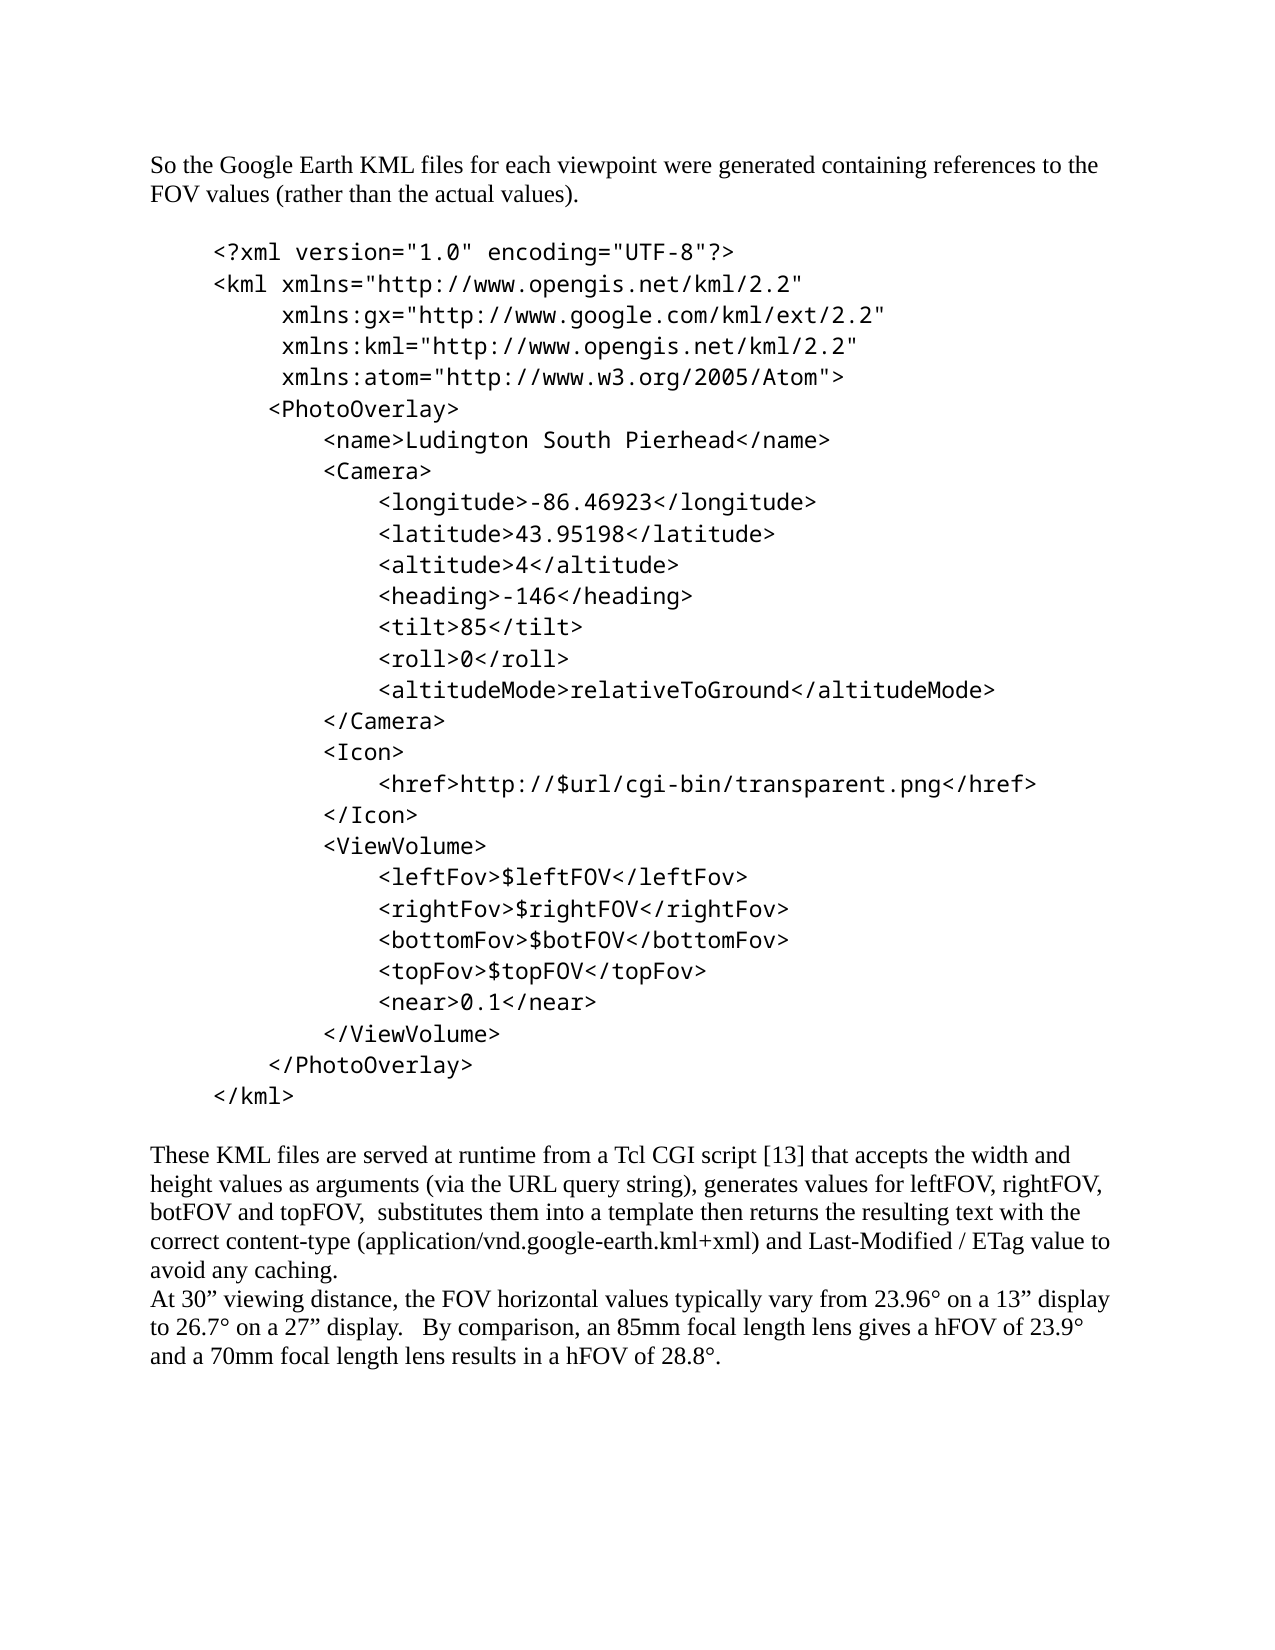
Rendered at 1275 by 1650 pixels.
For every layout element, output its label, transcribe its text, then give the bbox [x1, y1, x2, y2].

text <near>0.1</near> [212, 986, 1125, 1017]
text <roll>0</roll> [212, 642, 1125, 674]
text xmlns:gx="http://www.google.com/kml/ext/2.2" [212, 299, 1125, 330]
text <altitude>4</altitude> [212, 549, 1125, 580]
text <tilt>85</tilt> [212, 611, 1125, 642]
text <ViewVolume> [212, 830, 1125, 861]
text <rightFov>$rightFOV</rightFov> [212, 892, 1125, 924]
text These KML files are served at runtime from a Tcl CGI script [13] that accepts the width and height values as arguments (via the URL query string), generates values for leftFOV, rightFOV, botFOV and topFOV, substitutes them into a template then returns the resulting text with the correct content-type (application/vnd.google-earth.kml+xml) and Last-Modified / ETag value to avoid any caching. [150, 1140, 1125, 1284]
text <name>Ludington South Pierhead</name> [212, 424, 1125, 455]
text <altitudeMode>relativeToGround</altitudeMode> [212, 674, 1125, 705]
text So the Google Earth KML files for each viewpoint were generated containing references to the FOV values (rather than the actual values). [150, 150, 1125, 207]
text <Camera> [212, 455, 1125, 486]
text </kml> [212, 1080, 1125, 1111]
text <leftFov>$leftFOV</leftFov> [212, 861, 1125, 892]
text <PhotoOverlay> [212, 392, 1125, 424]
text <href>http://$url/cgi-bin/transparent.png</href> [212, 767, 1125, 799]
text <?xml version="1.0" encoding="UTF-8"?> [212, 236, 1125, 267]
text <topFov>$topFOV</topFov> [212, 955, 1125, 986]
text </Icon> [212, 799, 1125, 830]
text <longitude>-86.46923</longitude> [212, 486, 1125, 517]
text <kml xmlns="http://www.opengis.net/kml/2.2" [212, 267, 1125, 299]
text </PhotoOverlay> [212, 1049, 1125, 1080]
text xmlns:atom="http://www.w3.org/2005/Atom"> [212, 361, 1125, 392]
text At 30” viewing distance, the FOV horizontal values typically vary from 23.96° on a 13” display to 26.7° on a 27” display. By comparison, an 85mm focal length lens gives a hFOV of 23.9° and a 70mm focal length lens results in a hFOV of 28.8°. [150, 1284, 1125, 1370]
text <latitude>43.95198</latitude> [212, 517, 1125, 549]
text <bottomFov>$botFOV</bottomFov> [212, 924, 1125, 955]
text <Icon> [212, 736, 1125, 767]
text </Camera> [212, 705, 1125, 736]
text <heading>-146</heading> [212, 580, 1125, 611]
text </ViewVolume> [212, 1017, 1125, 1049]
text xmlns:kml="http://www.opengis.net/kml/2.2" [212, 330, 1125, 361]
